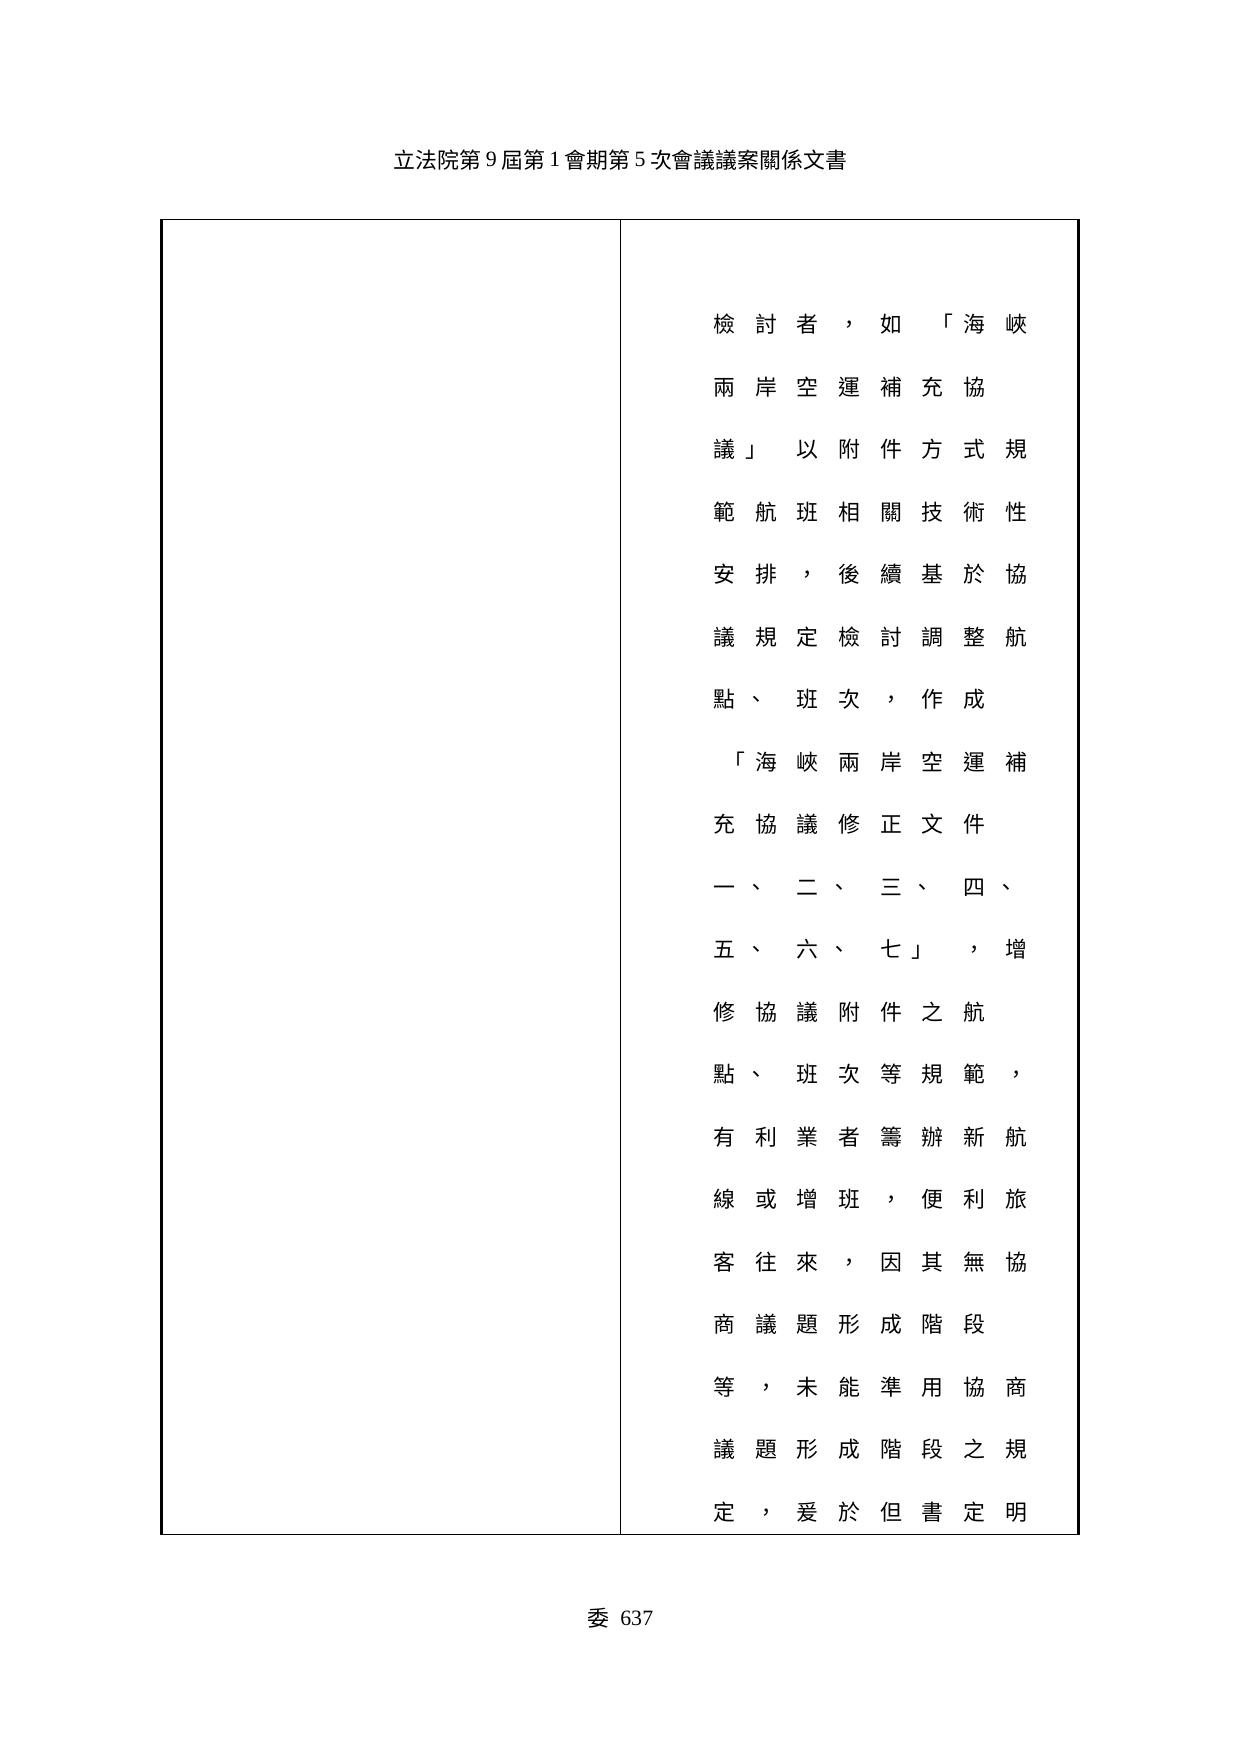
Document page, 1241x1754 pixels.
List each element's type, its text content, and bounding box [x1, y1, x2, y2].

table_cell 檢討者，如「海峽兩岸空運補充協議」以附件方式規範航班相關技術性安排，後續基於協議規定檢討調整航點、班次，作成「海峽兩岸空運補充協議修正文件一、二、三、四、五、六、七」，增修協議附件之航點、班次等規範，有利業者籌辦新航線或增班，便利旅客往來，因其無協商議題形成階段等，未能準用協商議題形成階段之規定，爰於但書定明 [621, 220, 1077, 1534]
table_cell [163, 220, 620, 1534]
